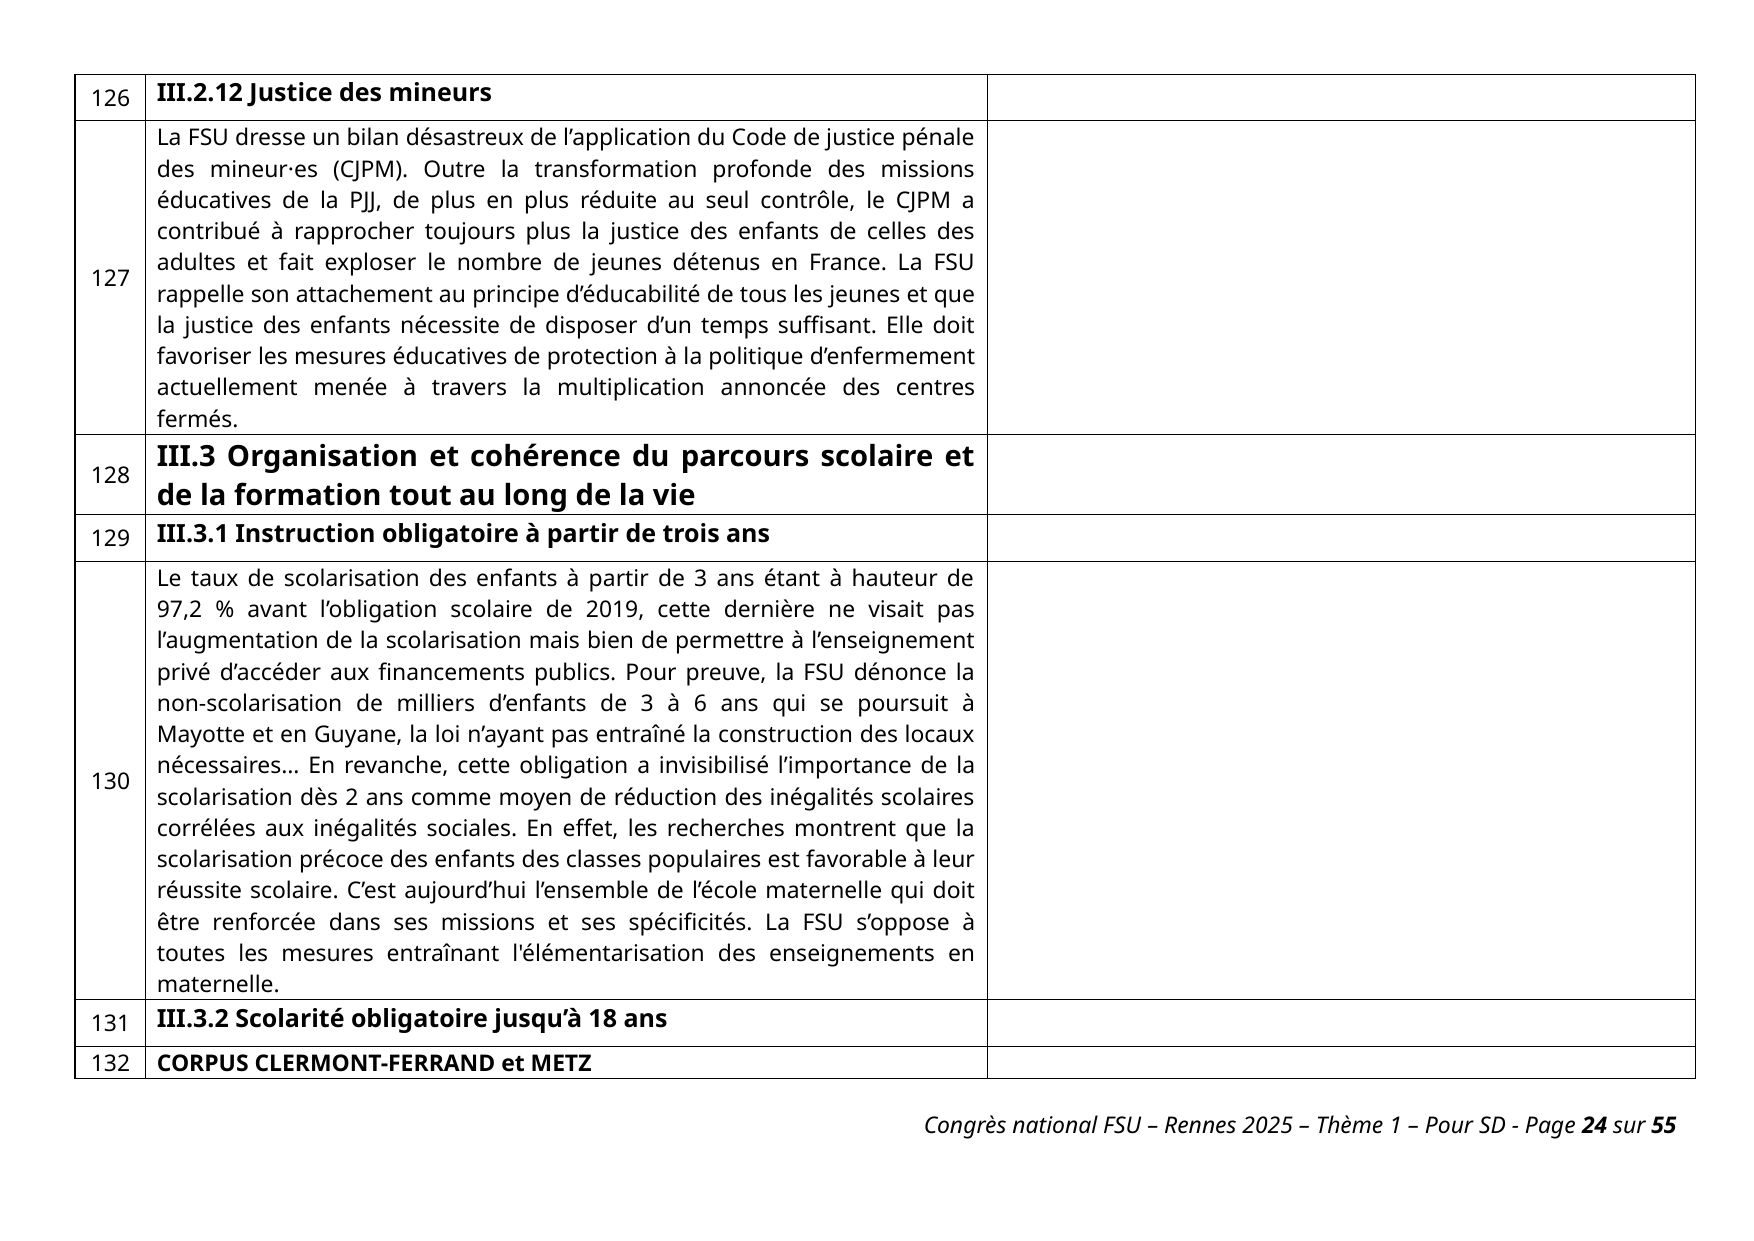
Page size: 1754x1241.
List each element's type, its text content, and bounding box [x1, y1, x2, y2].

table_cell 131 [76, 1000, 145, 1046]
table_cell [988, 515, 1695, 561]
table_cell [988, 1047, 1695, 1078]
table_cell [988, 75, 1695, 120]
table_cell 129 [76, 515, 145, 561]
table_cell 126 [76, 75, 145, 120]
table_cell 130 [76, 562, 145, 999]
table_cell [988, 1000, 1695, 1046]
table_cell La FSU dresse un bilan désastreux de l’application du Code de justice pénale des mineur·es (CJPM). Outre la transformation profonde des missions éducatives de la PJJ, de plus en plus réduite au seul contrôle, le CJPM a contribué à rapprocher toujours plus la justice des enfants de celles des adultes et fait exploser le nombre de jeunes détenus en France. La FSU rappelle son attachement au principe d’éducabilité de tous les jeunes et que la justice des enfants nécessite de disposer d’un temps suffisant. Elle doit favoriser les mesures éducatives de protection à la politique d’enfermement actuellement menée à travers la multiplication annoncée des centres fermés. [146, 121, 987, 434]
table_cell CORPUS CLERMONT-FERRAND et METZ [146, 1047, 987, 1078]
table_cell 132 [76, 1047, 145, 1078]
table_cell III.2.12 Justice des mineurs [146, 75, 987, 120]
table_cell 128 [76, 435, 145, 514]
table_cell III.3.2 Scolarité obligatoire jusqu’à 18 ans [146, 1000, 987, 1046]
table_cell 127 [76, 121, 145, 434]
table_cell Le taux de scolarisation des enfants à partir de 3 ans étant à hauteur de 97,2 % avant l’obligation scolaire de 2019, cette dernière ne visait pas l’augmentation de la scolarisation mais bien de permettre à l’enseignement privé d’accéder aux financements publics. Pour preuve, la FSU dénonce la non-scolarisation de milliers d’enfants de 3 à 6 ans qui se poursuit à Mayotte et en Guyane, la loi n’ayant pas entraîné la construction des locaux nécessaires… En revanche, cette obligation a invisibilisé l’importance de la scolarisation dès 2 ans comme moyen de réduction des inégalités scolaires corrélées aux inégalités sociales. En effet, les recherches montrent que la scolarisation précoce des enfants des classes populaires est favorable à leur réussite scolaire. C’est aujourd’hui l’ensemble de l’école maternelle qui doit être renforcée dans ses missions et ses spécificités. La FSU s’oppose à toutes les mesures entraînant l'élémentarisation des enseignements en maternelle. [146, 562, 987, 999]
table_cell III.3 Organisation et cohérence du parcours scolaire et de la formation tout au long de la vie [146, 435, 987, 514]
table_cell III.3.1 Instruction obligatoire à partir de trois ans [146, 515, 987, 561]
table_cell [988, 562, 1695, 999]
table_cell [988, 435, 1695, 514]
table_cell [988, 121, 1695, 434]
